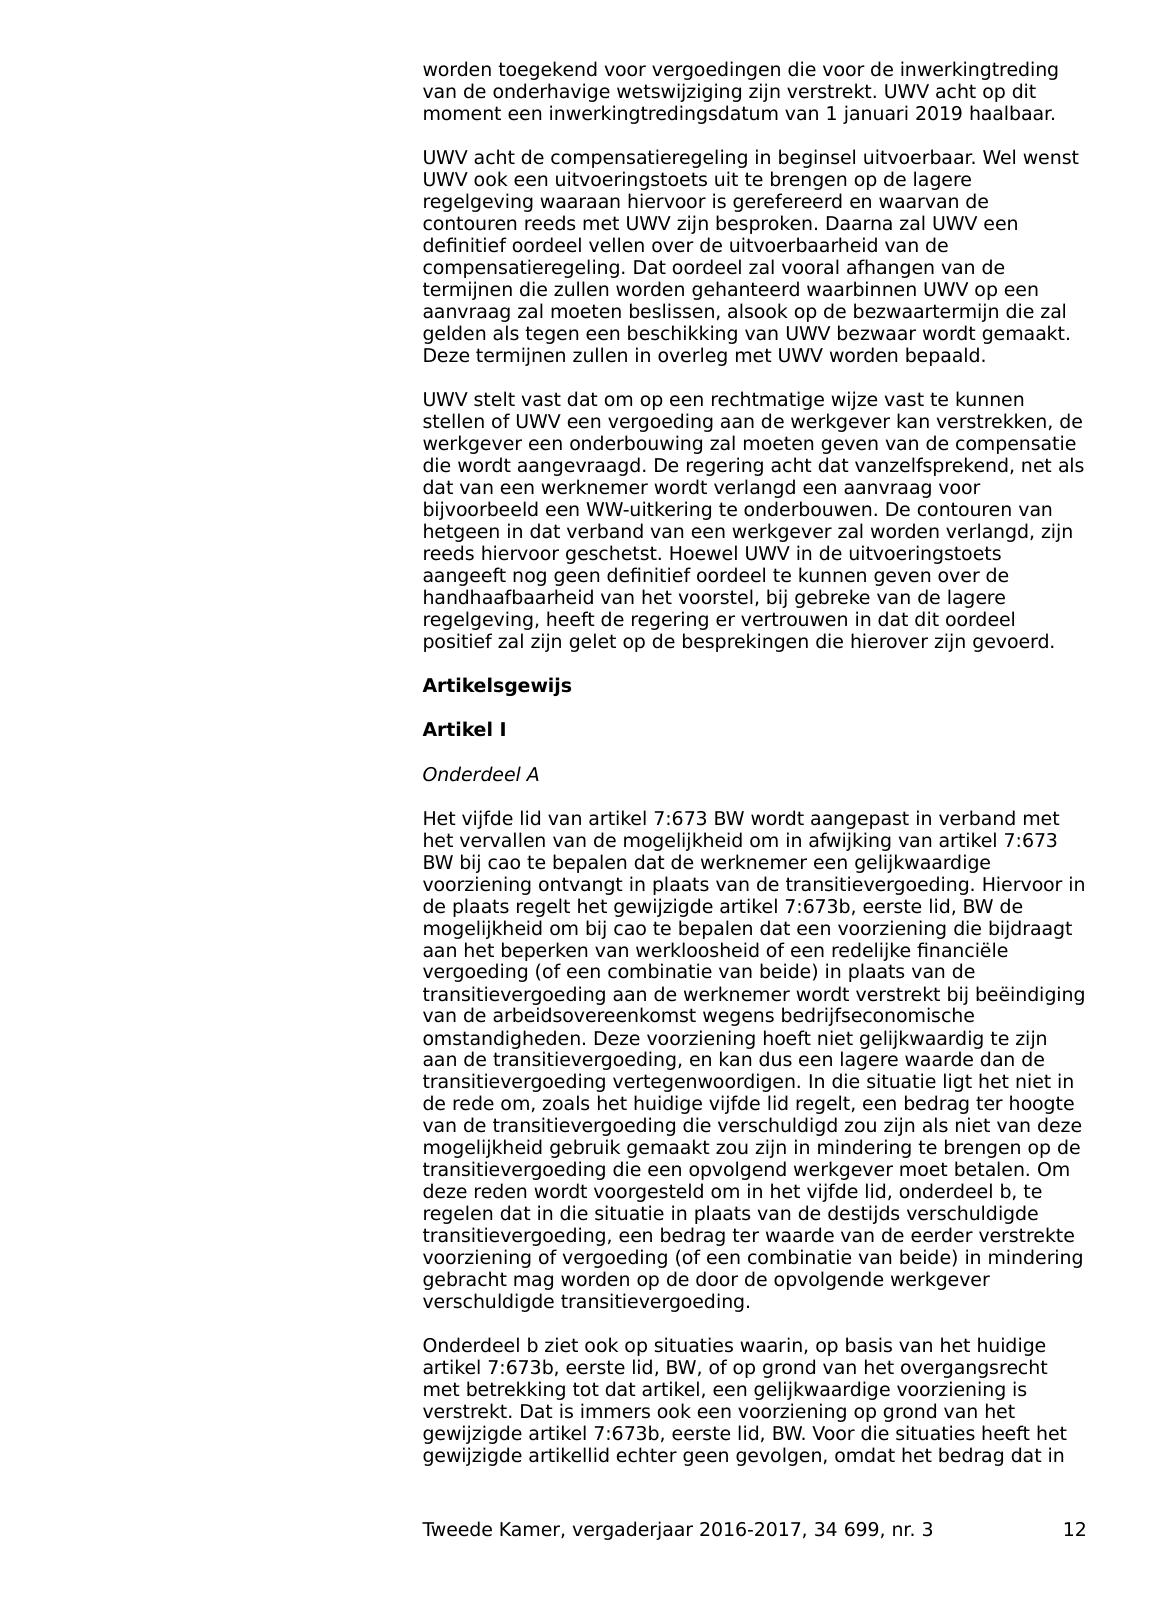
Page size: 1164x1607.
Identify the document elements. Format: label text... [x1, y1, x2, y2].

text worden toegekend voor vergoedingen die voor de inwerkingtreding van de onderhavige wetswijziging zijn verstrekt. UWV acht op dit moment een inwerkingtredingsdatum van 1 januari 2019 haalbaar. [422, 59, 1087, 125]
text Het vijfde lid van artikel 7:673 BW wordt aangepast in verband met het vervallen van de mogelijkheid om in afwijking van artikel 7:673 BW bij cao te bepalen dat de werknemer een gelijkwaardige voorziening ontvangt in plaats van de transitievergoeding. Hiervoor in de plaats regelt het gewijzigde artikel 7:673b, eerste lid, BW de mogelijkheid om bij cao te bepalen dat een voorziening die bijdraagt aan het beperken van werkloosheid of een redelijke financiële vergoeding (of een combinatie van beide) in plaats van de transitievergoeding aan de werknemer wordt verstrekt bij beëindiging van de arbeidsovereenkomst wegens bedrijfseconomische omstandigheden. Deze voorziening hoeft niet gelijkwaardig te zijn aan de transitievergoeding, en kan dus een lagere waarde dan de transitievergoeding vertegenwoordigen. In die situatie ligt het niet in de rede om, zoals het huidige vijfde lid regelt, een bedrag ter hoogte van de transitievergoeding die verschuldigd zou zijn als niet van deze mogelijkheid gebruik gemaakt zou zijn in mindering te brengen op de transitievergoeding die een opvolgend werkgever moet betalen. Om deze reden wordt voorgesteld om in het vijfde lid, onderdeel b, te regelen dat in die situatie in plaats van de destijds verschuldigde transitievergoeding, een bedrag ter waarde van de eerder verstrekte voorziening of vergoeding (of een combinatie van beide) in mindering gebracht mag worden op de door de opvolgende werkgever verschuldigde transitievergoeding. [422, 808, 1087, 1313]
text UWV stelt vast dat om op een rechtmatige wijze vast te kunnen stellen of UWV een vergoeding aan de werkgever kan verstrekken, de werkgever een onderbouwing zal moeten geven van de compensatie die wordt aangevraagd. De regering acht dat vanzelfsprekend, net als dat van een werknemer wordt verlangd een aanvraag voor bijvoorbeeld een WW-uitkering te onderbouwen. De contouren van hetgeen in dat verband van een werkgever zal worden verlangd, zijn reeds hiervoor geschetst. Hoewel UWV in de uitvoeringstoets aangeeft nog geen definitief oordeel te kunnen geven over de handhaafbaarheid van het voorstel, bij gebreke van de lagere regelgeving, heeft de regering er vertrouwen in dat dit oordeel positief zal zijn gelet op de besprekingen die hierover zijn gevoerd. [422, 389, 1087, 653]
text Onderdeel b ziet ook op situaties waarin, op basis van het huidige artikel 7:673b, eerste lid, BW, of op grond van het overgangsrecht met betrekking tot dat artikel, een gelijkwaardige voorziening is verstrekt. Dat is immers ook een voorziening op grond van het gewijzigde artikel 7:673b, eerste lid, BW. Voor die situaties heeft het gewijzigde artikellid echter geen gevolgen, omdat het bedrag dat in [422, 1335, 1087, 1467]
subtitle Artikel I [422, 719, 1087, 741]
text UWV acht de compensatieregeling in beginsel uitvoerbaar. Wel wenst UWV ook een uitvoeringstoets uit te brengen op de lagere regelgeving waaraan hiervoor is gerefereerd en waarvan de contouren reeds met UWV zijn besproken. Daarna zal UWV een definitief oordeel vellen over de uitvoerbaarheid van de compensatieregeling. Dat oordeel zal vooral afhangen van de termijnen die zullen worden gehanteerd waarbinnen UWV op een aanvraag zal moeten beslissen, alsook op de bezwaartermijn die zal gelden als tegen een beschikking van UWV bezwaar wordt gemaakt. Deze termijnen zullen in overleg met UWV worden bepaald. [422, 147, 1087, 367]
subtitle Artikelsgewijs [422, 675, 1087, 697]
subtitle Onderdeel A [422, 763, 1087, 785]
